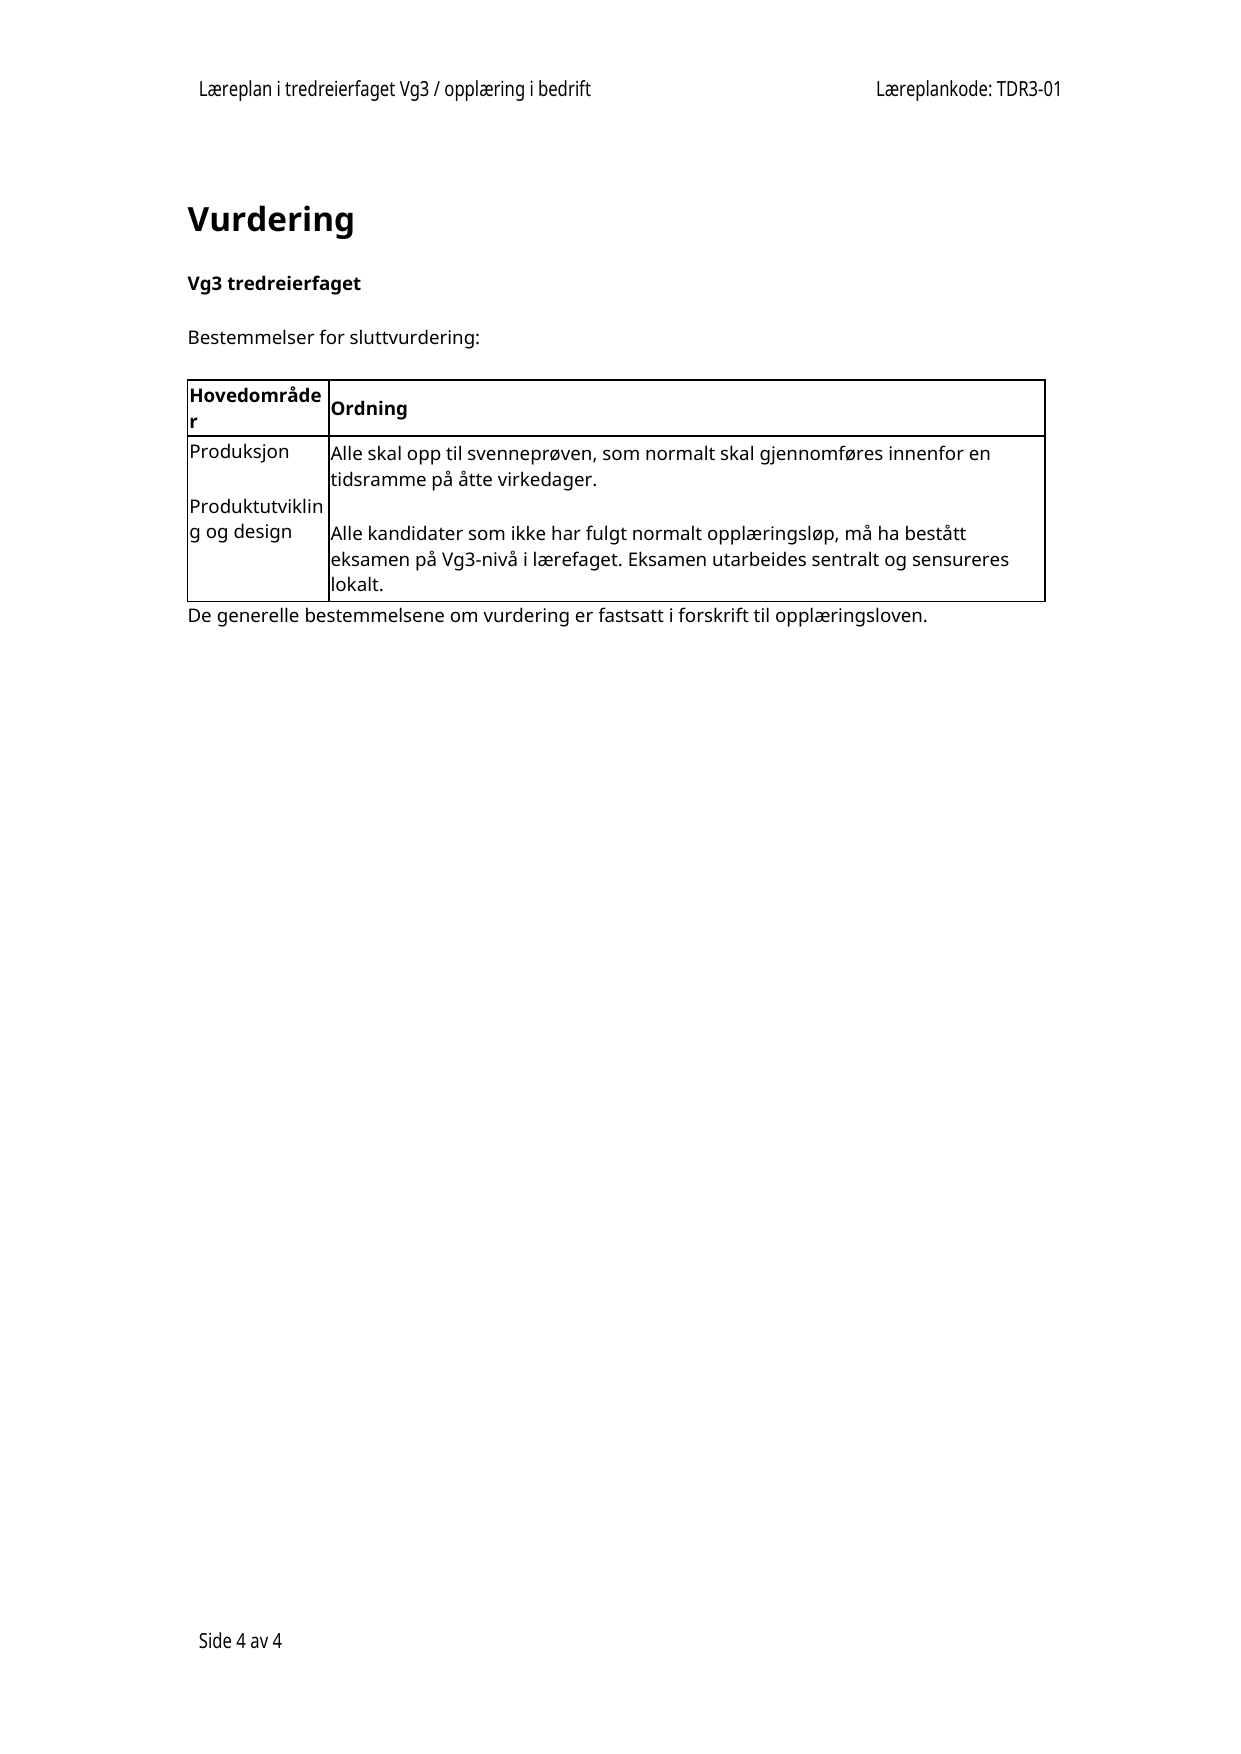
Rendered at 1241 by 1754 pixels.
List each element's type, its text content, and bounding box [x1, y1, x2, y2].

subtitle Vurdering [364, 150, 1053, 241]
table_header Ordning [330, 381, 1044, 435]
text Bestemmelser for sluttvurdering: [485, 325, 1053, 350]
text De generelle bestemmelsene om vurdering er fastsatt i forskrift til opplæringsloven. [187, 602, 1053, 628]
text Vg3 tredreierfaget [366, 270, 1053, 296]
table_cell Alle skal opp til svenneprøven, som normalt skal gjennomføres innenfor en tidsramme på åtte virkedager. Alle kandidater som ikke har fulgt normalt opplæringsløp, må ha bestått eksamen på Vg3-nivå i lærefaget. Eksamen utarbeides sentralt og sensureres lokalt. [330, 437, 1044, 601]
